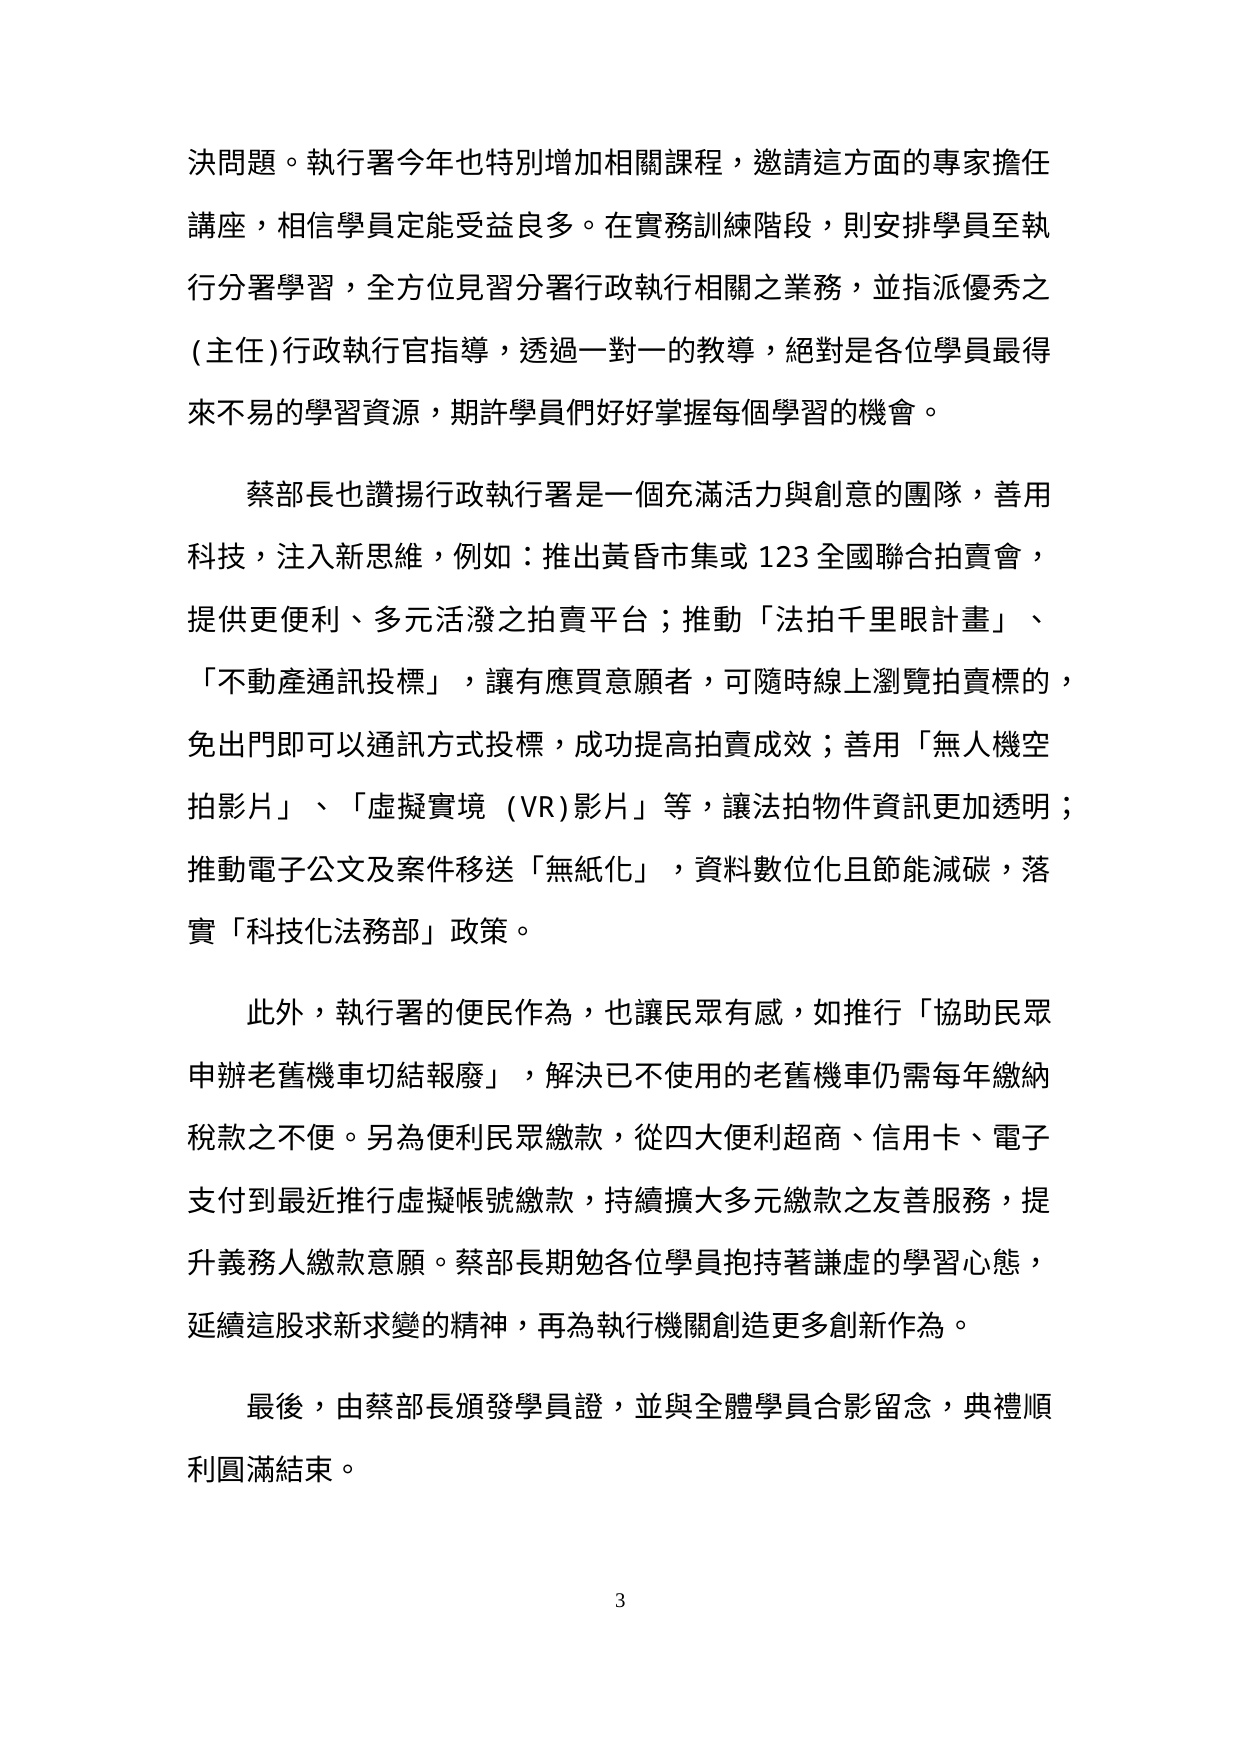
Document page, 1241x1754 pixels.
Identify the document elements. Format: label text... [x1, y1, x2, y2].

text 此外，執行署的便民作為，也讓民眾有感，如推行「協助民眾申辦老舊機車切結報廢」，解決已不使用的老舊機車仍需每年繳納稅款之不便。另為便利民眾繳款，從四大便利超商、信用卡、電子支付到最近推行虛擬帳號繳款，持續擴大多元繳款之友善服務，提升義務人繳款意願。蔡部長期勉各位學員抱持著謙虛的學習心態，延續這股求新求變的精神，再為執行機關創造更多創新作為。 [187, 969, 1053, 1344]
text 決問題。執行署今年也特別增加相關課程，邀請這方面的專家擔任講座，相信學員定能受益良多。在實務訓練階段，則安排學員至執行分署學習，全方位見習分署行政執行相關之業務，並指派優秀之(主任)行政執行官指導，透過一對一的教導，絕對是各位學員最得來不易的學習資源，期許學員們好好掌握每個學習的機會。 [187, 119, 1053, 432]
text 最後，由蔡部長頒發學員證，並與全體學員合影留念，典禮順利圓滿結束。 [187, 1363, 1053, 1488]
text 蔡部長也讚揚行政執行署是一個充滿活力與創意的團隊，善用科技，注入新思維，例如：推出黃昏市集或123全國聯合拍賣會，提供更便利、多元活潑之拍賣平台；推動「法拍千里眼計畫」、「不動產通訊投標」，讓有應買意願者，可隨時線上瀏覽拍賣標的，免出門即可以通訊方式投標，成功提高拍賣成效；善用「無人機空拍影片」、「虛擬實境 (VR)影片」等，讓法拍物件資訊更加透明；推動電子公文及案件移送「無紙化」，資料數位化且節能減碳，落實「科技化法務部」政策。 [187, 451, 1053, 951]
